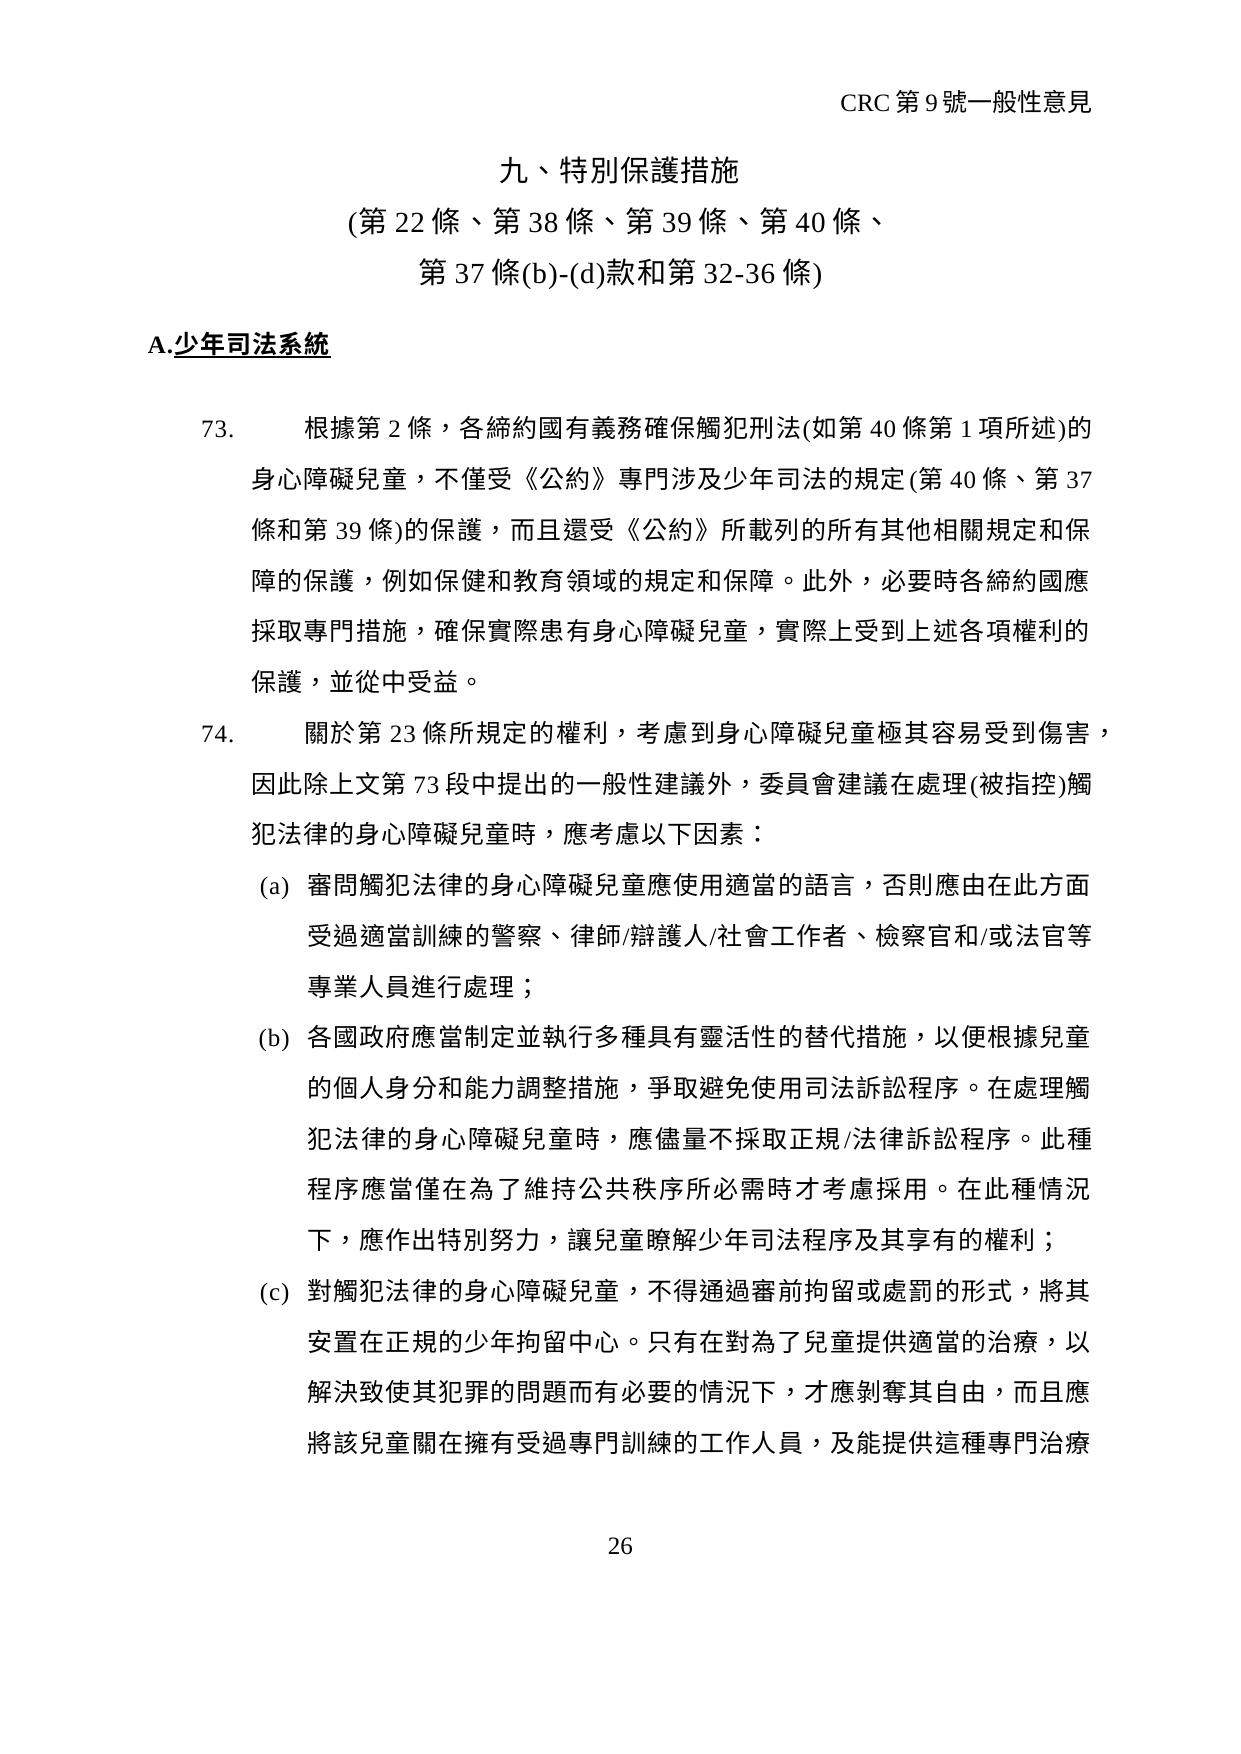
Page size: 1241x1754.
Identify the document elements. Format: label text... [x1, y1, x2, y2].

subtitle A.少年司法系統 [148, 325, 1092, 361]
list 根據第2條，各締約國有義務確保觸犯刑法(如第40條第1項所述)的身心障礙兒童，不僅受《公約》專門涉及少年司法的規定(第40條、第37條和第39條)的保護，而且還受《公約》所載列的所有其他相關規定和保障的保護，例如保健和教育領域的規定和保障。此外，必要時各締約國應採取專門措施，確保實際患有身心障礙兒童，實際上受到上述各項權利的保護，並從中受益。 [201, 409, 1092, 699]
subtitle 九、特別保護措施 (第22條、第38條、第39條、第40條、 第37條(b)-(d)款和第32-36條) [148, 148, 1092, 291]
list 審問觸犯法律的身心障礙兒童應使用適當的語言，否則應由在此方面受過適當訓練的警察、律師/辯護人/社會工作者、檢察官和/或法官等專業人員進行處理； [289, 866, 1092, 1003]
list 對觸犯法律的身心障礙兒童，不得通過審前拘留或處罰的形式，將其安置在正規的少年拘留中心。只有在對為了兒童提供適當的治療，以解決致使其犯罪的問題而有必要的情況下，才應剝奪其自由，而且應將該兒童關在擁有受過專門訓練的工作人員，及能提供這種專門治療 [289, 1271, 1092, 1460]
list 關於第23條所規定的權利，考慮到身心障礙兒童極其容易受到傷害，因此除上文第73段中提出的一般性建議外，委員會建議在處理(被指控)觸犯法律的身心障礙兒童時，應考慮以下因素： [201, 713, 1092, 851]
list 各國政府應當制定並執行多種具有靈活性的替代措施，以便根據兒童的個人身分和能力調整措施，爭取避免使用司法訴訟程序。在處理觸犯法律的身心障礙兒童時，應儘量不採取正規/法律訴訟程序。此種程序應當僅在為了維持公共秩序所必需時才考慮採用。在此種情況下，應作出特別努力，讓兒童瞭解少年司法程序及其享有的權利； [289, 1018, 1092, 1257]
